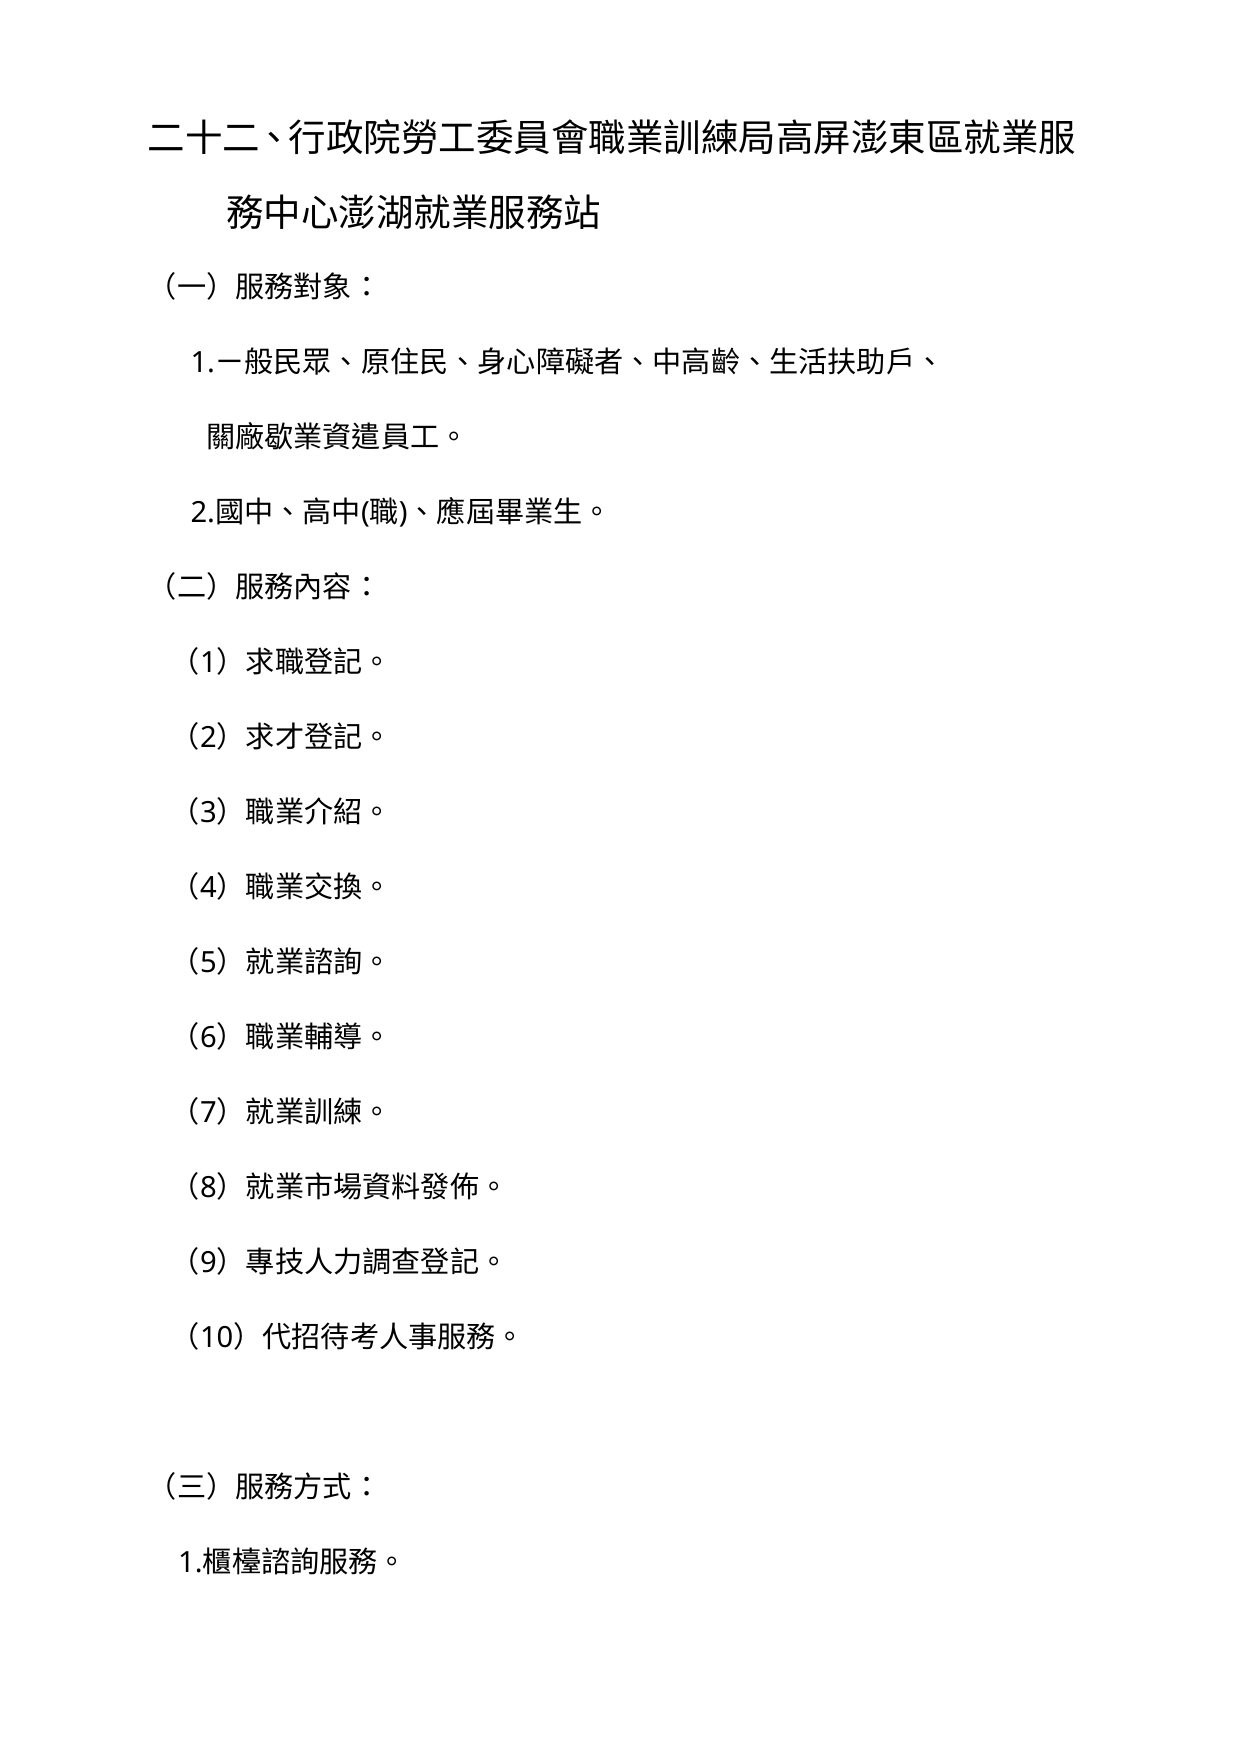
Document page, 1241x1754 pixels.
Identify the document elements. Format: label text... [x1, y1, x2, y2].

text 二十二、行政院勞工委員會職業訓練局高屏澎東區就業服 [148, 97, 1092, 172]
text （7）就業訓練。 [148, 1072, 1092, 1147]
text 1.ㄧ般民眾、原住民、身心障礙者、中高齡、生活扶助戶、 [145, 322, 1092, 397]
text （三）服務方式： [148, 1447, 1092, 1522]
text 2.國中、高中(職)、應屆畢業生。 [145, 472, 1092, 547]
text 務中心澎湖就業服務站 [148, 172, 1092, 247]
text （8）就業市場資料發佈。 [148, 1147, 1092, 1222]
text （6）職業輔導。 [148, 997, 1092, 1072]
text 1.櫃檯諮詢服務。 [148, 1522, 1092, 1597]
text （二）服務內容： [148, 547, 1092, 622]
text 關廠歇業資遣員工。 [145, 397, 1092, 472]
text （4）職業交換。 [148, 847, 1092, 922]
text （10）代招待考人事服務。 [148, 1297, 1092, 1372]
text （5）就業諮詢。 [148, 922, 1092, 997]
text （1）求職登記。 [148, 622, 1092, 697]
text （9）專技人力調查登記。 [148, 1222, 1092, 1297]
text （2）求才登記。 [148, 697, 1092, 772]
text （3）職業介紹。 [148, 772, 1092, 847]
text （一）服務對象： [148, 247, 1092, 322]
